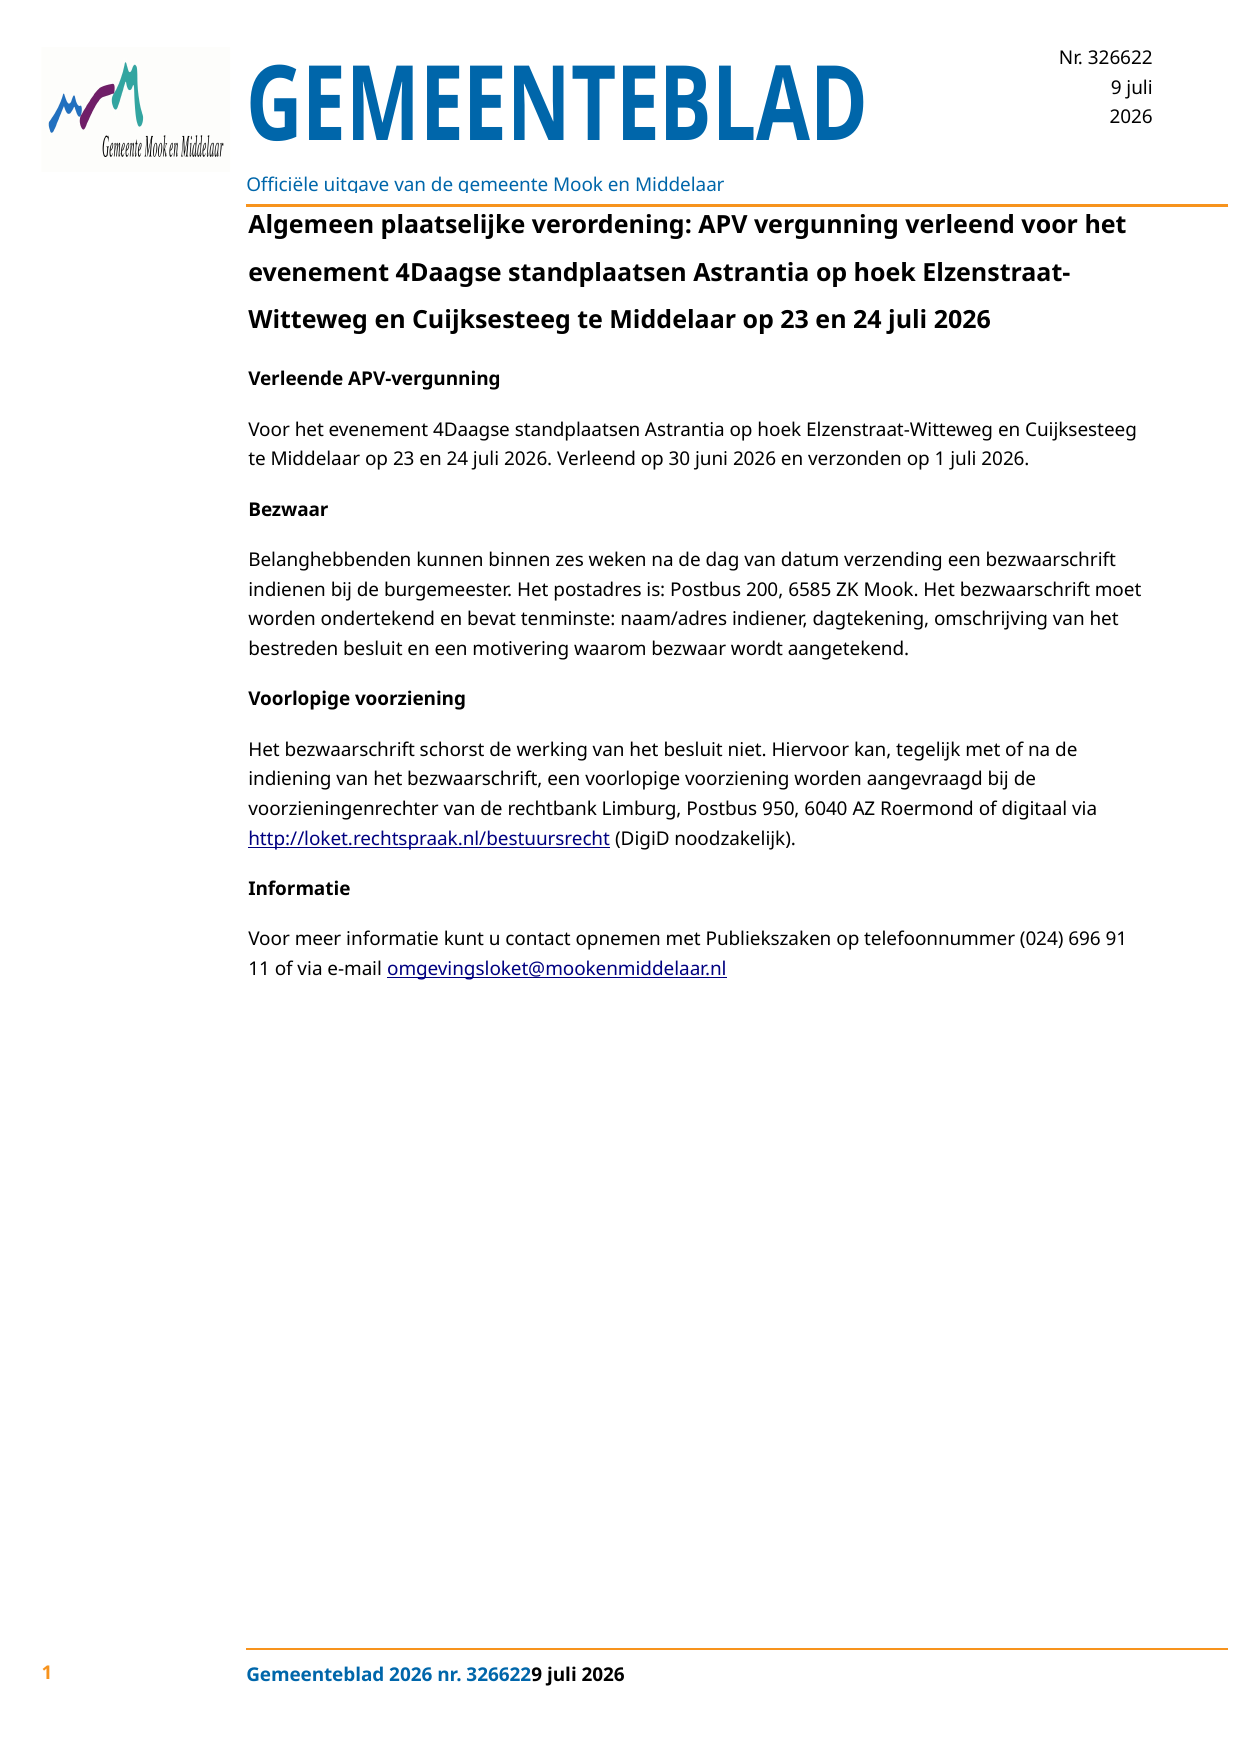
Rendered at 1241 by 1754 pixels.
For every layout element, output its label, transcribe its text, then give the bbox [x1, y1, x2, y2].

text Verleende APV-vergunning [248, 366, 1152, 391]
text Voor het evenement 4Daagse standplaatsen Astrantia op hoek Elzenstraat-Witteweg en Cuijksesteeg te Middelaar op 23 en 24 juli 2026. Verleend op 30 juni 2026 en verzonden op 1 juli 2026. [248, 416, 1152, 471]
text Het bezwaarschrift schorst de werking van het besluit niet. Hiervoor kan, tegelijk met of na de indiening van het bezwaarschrift, een voorlopige voorziening worden aangevraagd bij de voorzieningenrechter van de rechtbank Limburg, Postbus 950, 6040 AZ Roermond of digitaal via http://loket.rechtspraak.nl/bestuursrecht (DigiD noodzakelijk). [248, 736, 1152, 850]
text Algemeen plaatselijke verordening: APV vergunning verleend voor het evenement 4Daagse standplaatsen Astrantia op hoek Elzenstraat-Witteweg en Cuijksesteeg te Middelaar op 23 en 24 juli 2026 [248, 207, 1152, 336]
text Bezwaar [248, 496, 1152, 522]
picture [41, 47, 231, 172]
text Voor meer informatie kunt u contact opnemen met Publiekszaken op telefoonnummer (024) 696 91 11 of via e-mail omgevingsloket@mookenmiddelaar.nl [248, 926, 1152, 981]
text Informatie [248, 875, 1152, 901]
text Belanghebbenden kunnen binnen zes weken na de dag van datum verzending een bezwaarschrift indienen bij de burgemeester. Het postadres is: Postbus 200, 6585 ZK Mook. Het bezwaarschrift moet worden ondertekend en bevat tenminste: naam/adres indiener, dagtekening, omschrijving van het bestreden besluit en een motivering waarom bezwaar wordt aangetekend. [248, 546, 1152, 661]
text Voorlopige voorziening [248, 686, 1152, 711]
